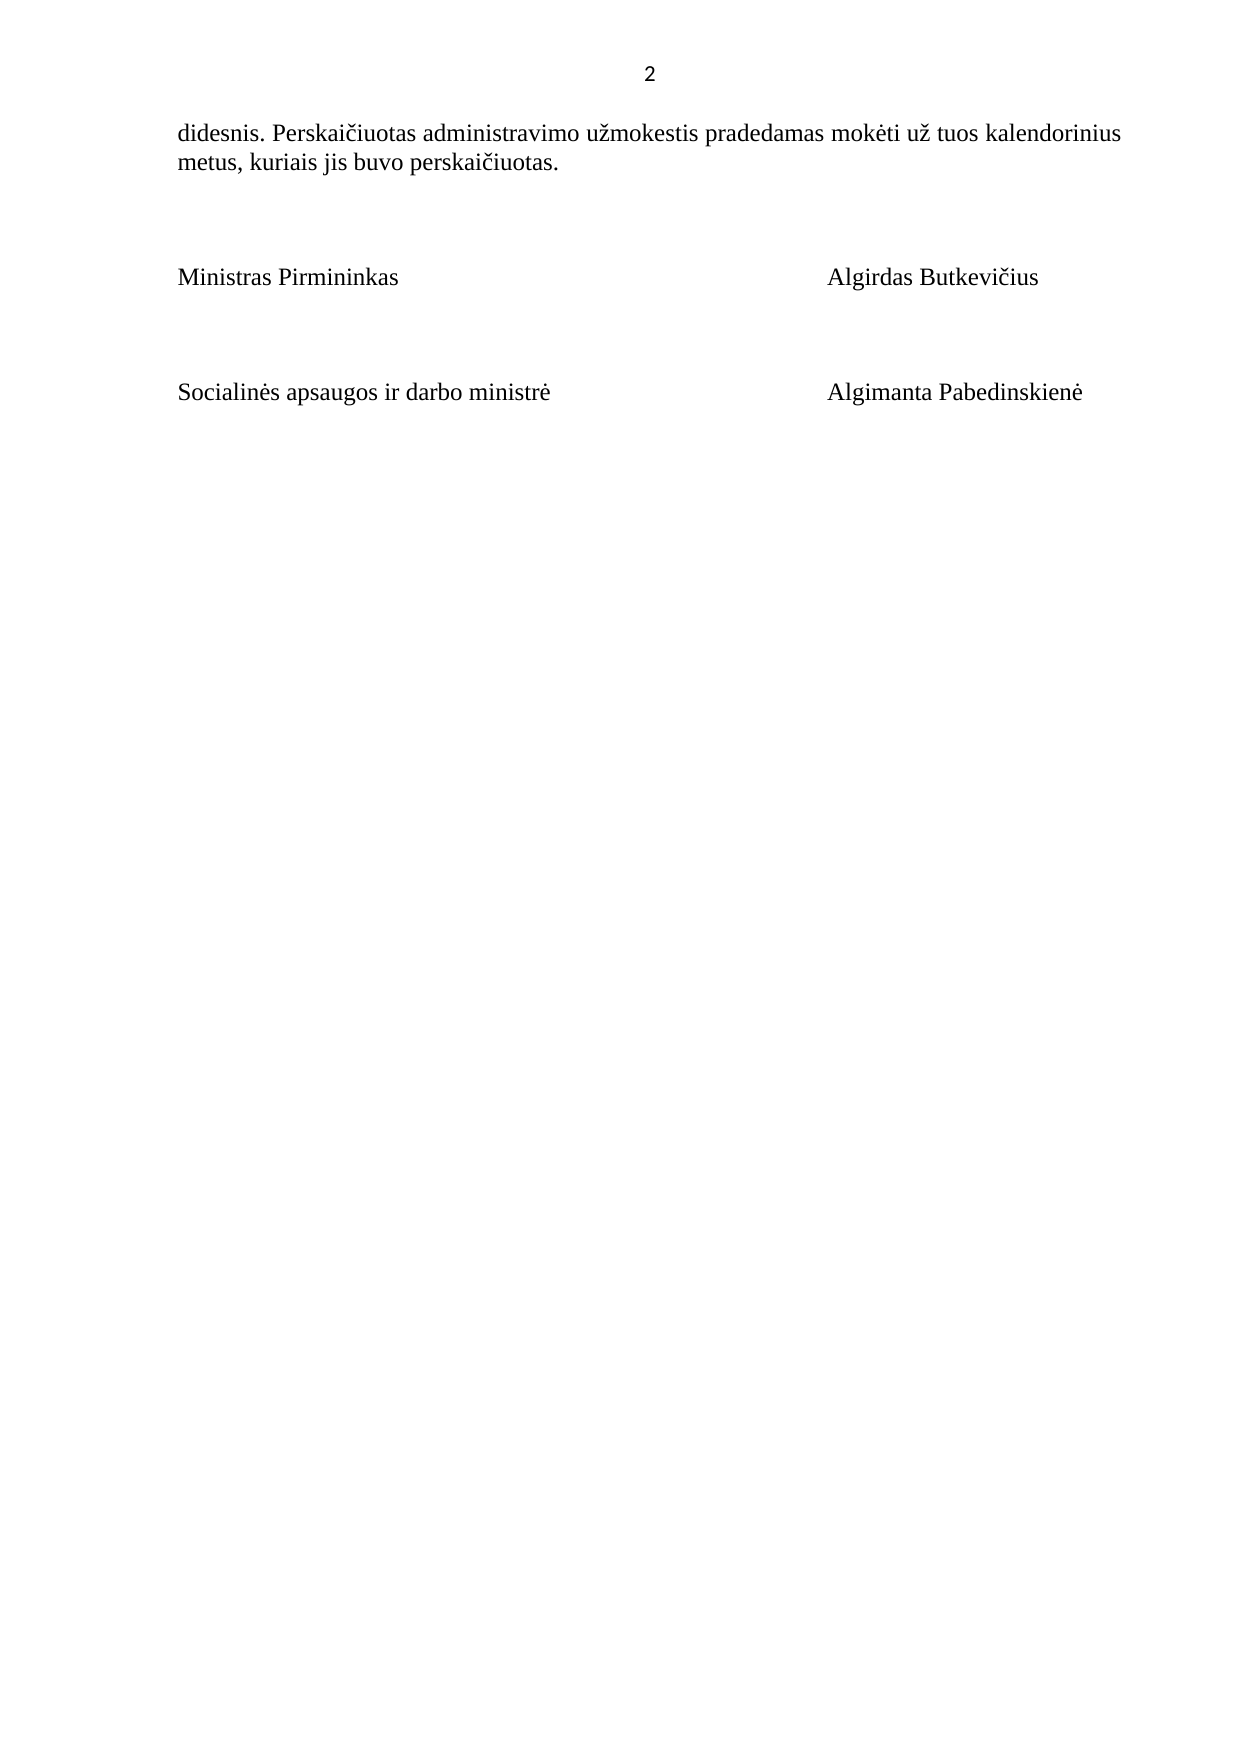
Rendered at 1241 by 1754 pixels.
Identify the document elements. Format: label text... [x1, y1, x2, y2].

text Ministras Pirmininkas Algirdas Butkevičius [177, 262, 1122, 291]
text didesnis. Perskaičiuotas administravimo užmokestis pradedamas mokėti už tuos kalendorinius metus, kuriais jis buvo perskaičiuotas. [177, 118, 1122, 176]
text Socialinės apsaugos ir darbo ministrė Algimanta Pabedinskienė [177, 377, 1122, 406]
